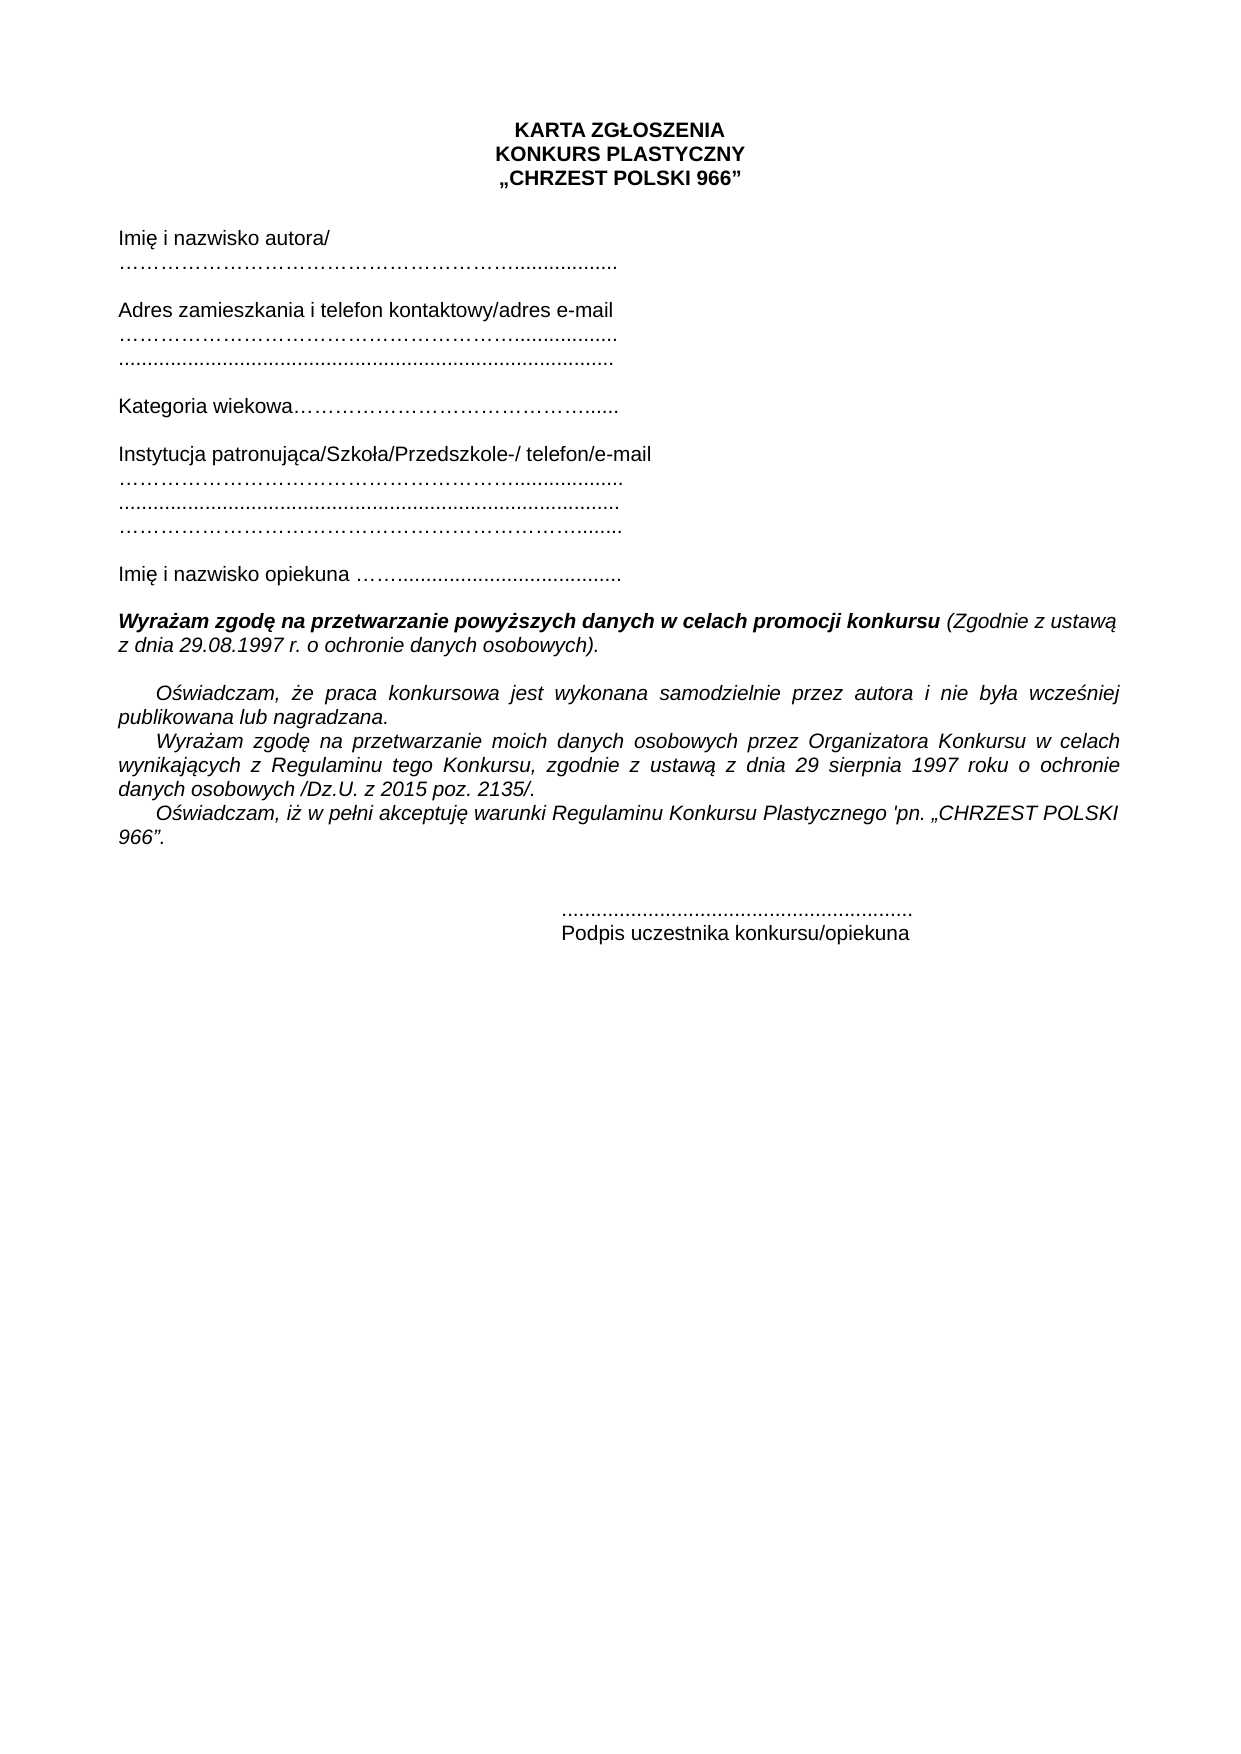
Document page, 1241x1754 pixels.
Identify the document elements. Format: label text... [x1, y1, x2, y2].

text KARTA ZGŁOSZENIA [118, 118, 1064, 142]
text z dnia 29.08.1997 r. o ochronie danych osobowych). [118, 633, 1122, 657]
text Instytucja patronująca/Szkoła/Przedszkole-/ telefon/e-mail [118, 442, 1122, 466]
text ....................................................................................... [118, 489, 1122, 513]
list Oświadczam, że praca konkursowa jest wykonana samodzielnie przez autora i nie była wcześniej publikowana lub nagradzana. [118, 681, 1122, 729]
text Imię i nazwisko autora/ [118, 226, 1122, 250]
text ............................................................. [118, 897, 1122, 921]
text ………………………………………………….................. [118, 250, 1122, 274]
text ...................................................................................... [118, 346, 1122, 370]
text KONKURS PLASTYCZNY [118, 142, 1122, 166]
text Kategoria wiekowa……………………………………...... [118, 394, 1122, 418]
text Imię i nazwisko opiekuna ……....................................... [118, 561, 1122, 585]
list Oświadczam, iż w pełni akceptuję warunki Regulaminu Konkursu Plastycznego 'pn. „CHRZEST POLSKI 966”. [118, 801, 1122, 849]
text ………………………………………………….................. [118, 322, 1122, 346]
text „CHRZEST POLSKI 966” [118, 166, 1122, 190]
text Adres zamieszkania i telefon kontaktowy/adres e-mail [118, 298, 1122, 322]
text Wyrażam zgodę na przetwarzanie powyższych danych w celach promocji konkursu (Zgodnie z ustawą [118, 609, 1122, 633]
text …………………………………………………................... [118, 466, 1122, 489]
text Wyrażam zgodę na przetwarzanie moich danych osobowych przez Organizatora Konkursu w celach wynikających z Regulaminu tego Konkursu, zgodnie z ustawą z dnia 29 sierpnia 1997 roku o ochronie danych osobowych /Dz.U. z 2015 poz. 2135/. [118, 729, 1122, 801]
text …………………………………………………………........ [118, 513, 1122, 537]
text Podpis uczestnika konkursu/opiekuna [118, 921, 1122, 945]
